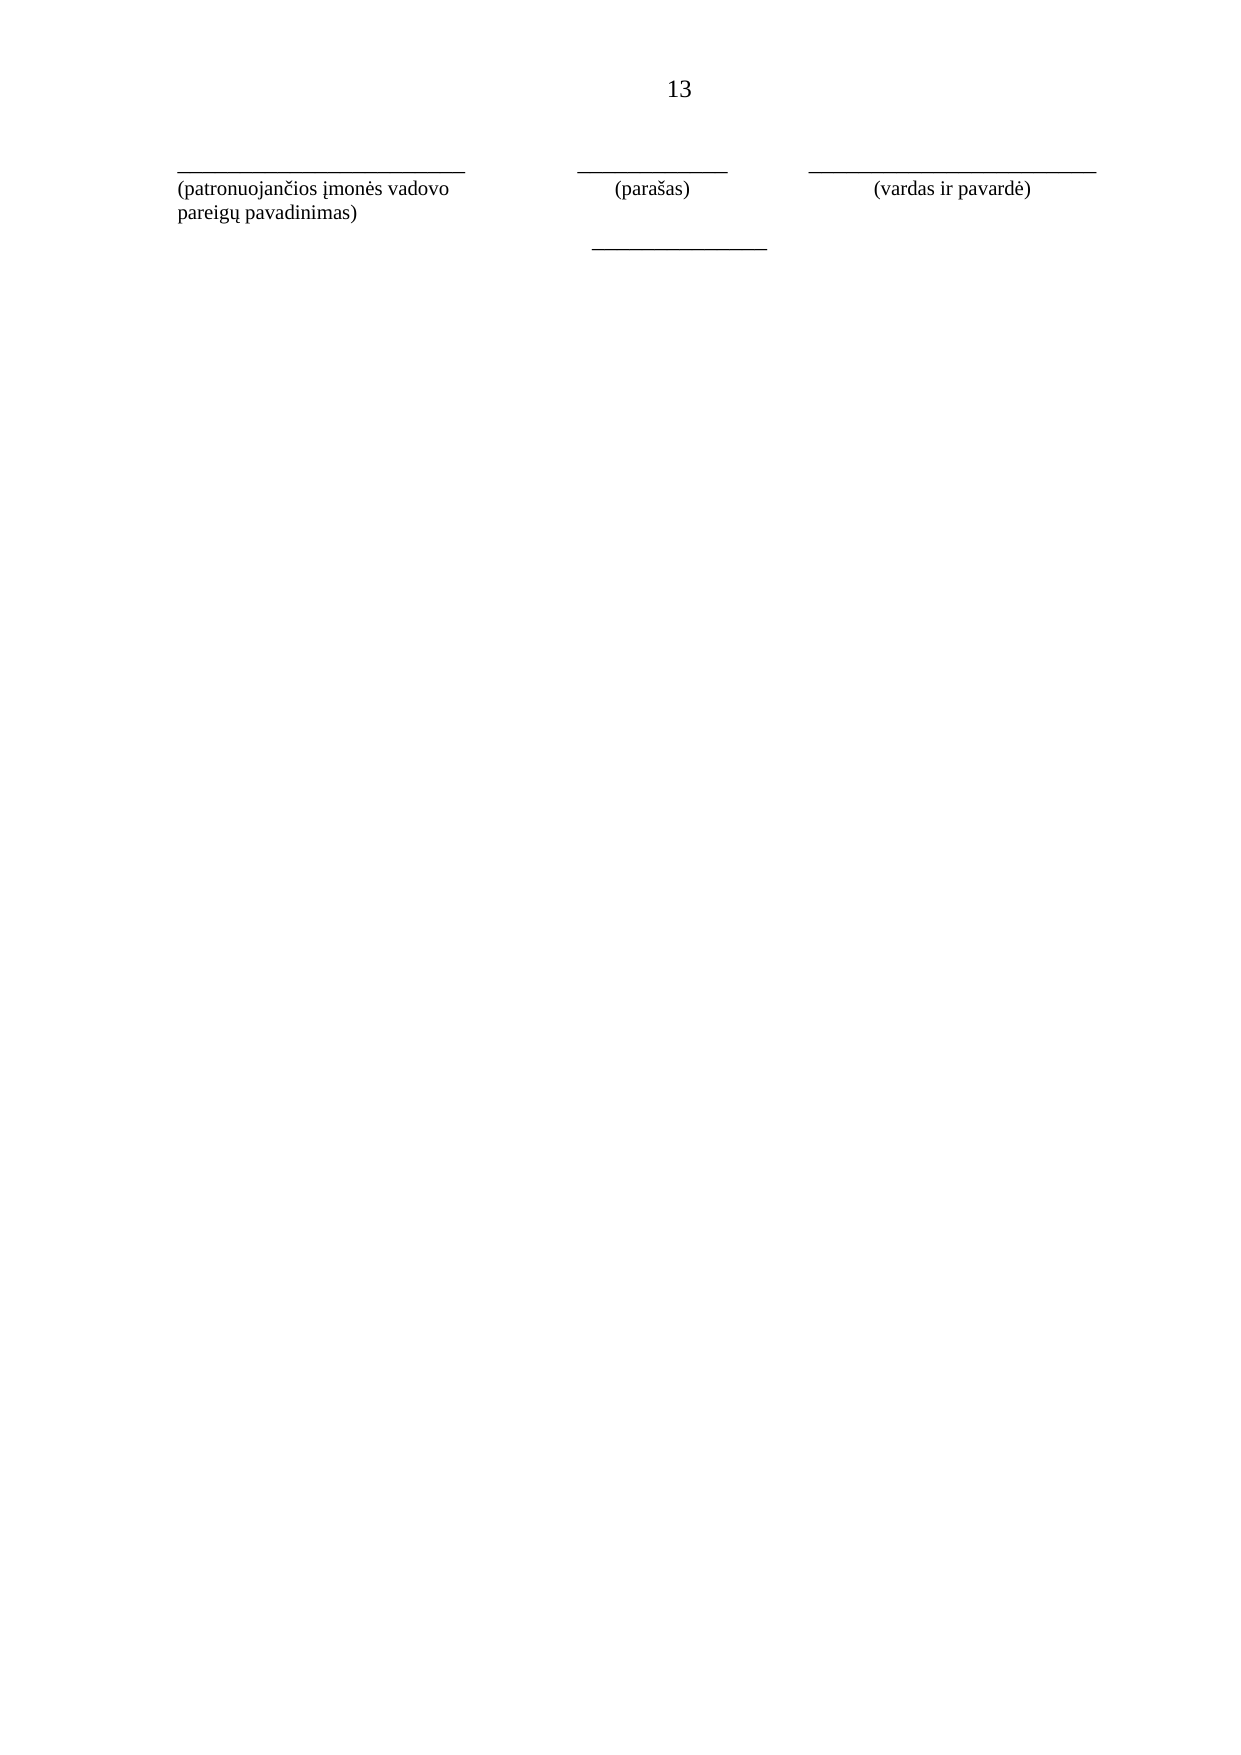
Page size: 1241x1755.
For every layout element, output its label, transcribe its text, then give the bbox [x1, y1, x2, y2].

text ______________ [177, 224, 1181, 252]
text (patronuojančios įmonės vadovo (parašas) (vardas ir pavardė) [177, 176, 1181, 200]
text pareigų pavadinimas) [177, 200, 1181, 224]
text _______________________ ____________ _______________________ [177, 147, 1181, 176]
